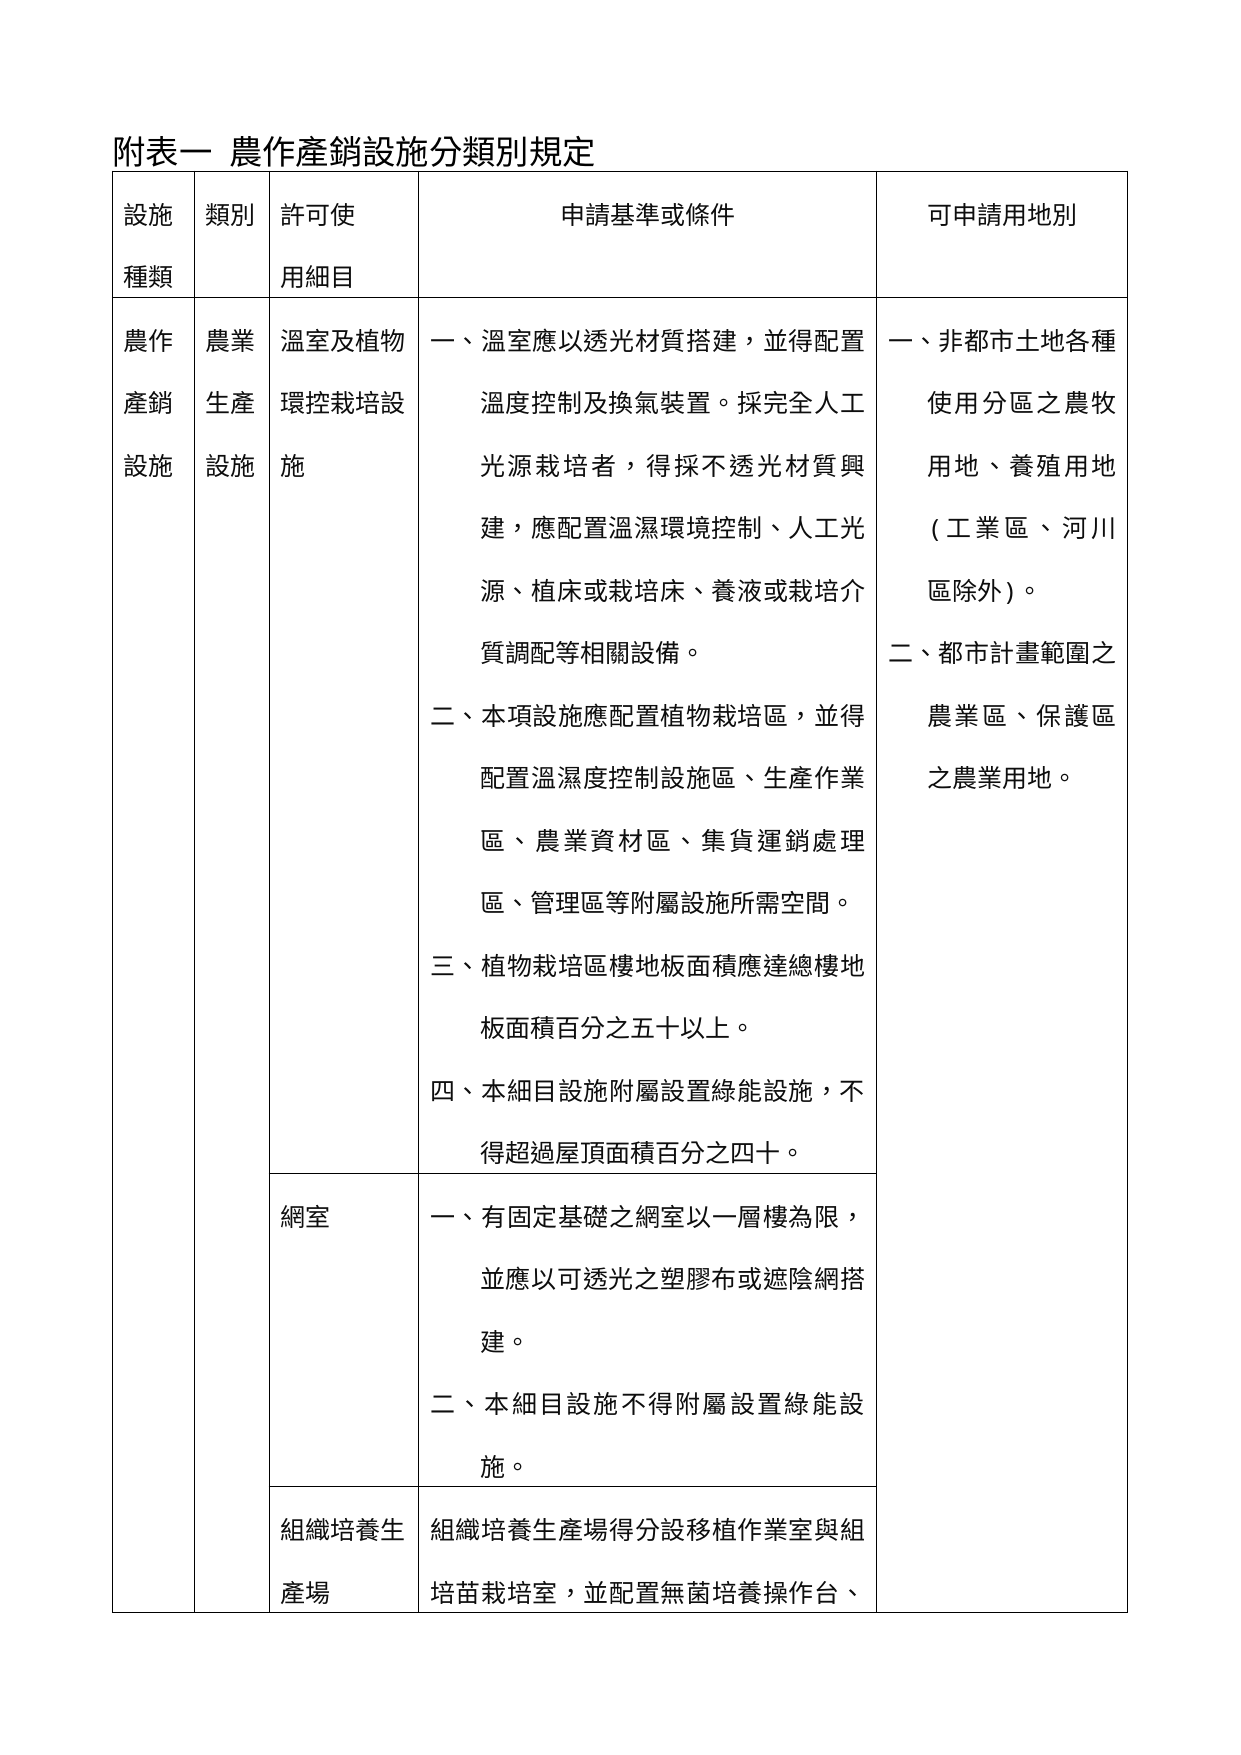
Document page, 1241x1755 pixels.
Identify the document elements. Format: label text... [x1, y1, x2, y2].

table_cell 農業生產設施 [195, 298, 269, 1612]
table_cell 農作產銷設施 [113, 298, 194, 1612]
table_cell 一、非都市土地各種使用分區之農牧用地、養殖用地(工業區、河川區除外)。 二、都市計畫範圍之農業區、保護區之農業用地。 [877, 298, 1127, 1612]
table_header 可申請用地別 [877, 172, 1127, 297]
table_cell 網室 [270, 1174, 418, 1486]
table_header 許可使 用細目 [270, 172, 418, 297]
table_header 設施 種類 [113, 172, 194, 297]
table_cell 組織培養生產場得分設移植作業室與組培苗栽培室，並配置無菌培養操作台、 [419, 1487, 876, 1612]
table_cell 溫室及植物環控栽培設施 [270, 298, 418, 1173]
table_cell 組織培養生產場 [270, 1487, 418, 1612]
table_header 申請基準或條件 [419, 172, 876, 297]
table_cell 一、溫室應以透光材質搭建，並得配置溫度控制及換氣裝置。採完全人工光源栽培者，得採不透光材質興建，應配置溫濕環境控制、人工光源、植床或栽培床、養液或栽培介質調配等相關設備。 二、本項設施應配置植物栽培區，並得配置溫濕度控制設施區、生產作業區、農業資材區、集貨運銷處理區、管理區等附屬設施所需空間。 三、植物栽培區樓地板面積應達總樓地板面積百分之五十以上。 四、本細目設施附屬設置綠能設施，不得超過屋頂面積百分之四十。 [419, 298, 876, 1173]
table_header 類別 [195, 172, 269, 297]
table_cell 一、有固定基礎之網室以一層樓為限，並應以可透光之塑膠布或遮陰網搭建。 二、本細目設施不得附屬設置綠能設施。 [419, 1174, 876, 1486]
text 附表一 農作產銷設施分類別規定 [112, 108, 1137, 171]
